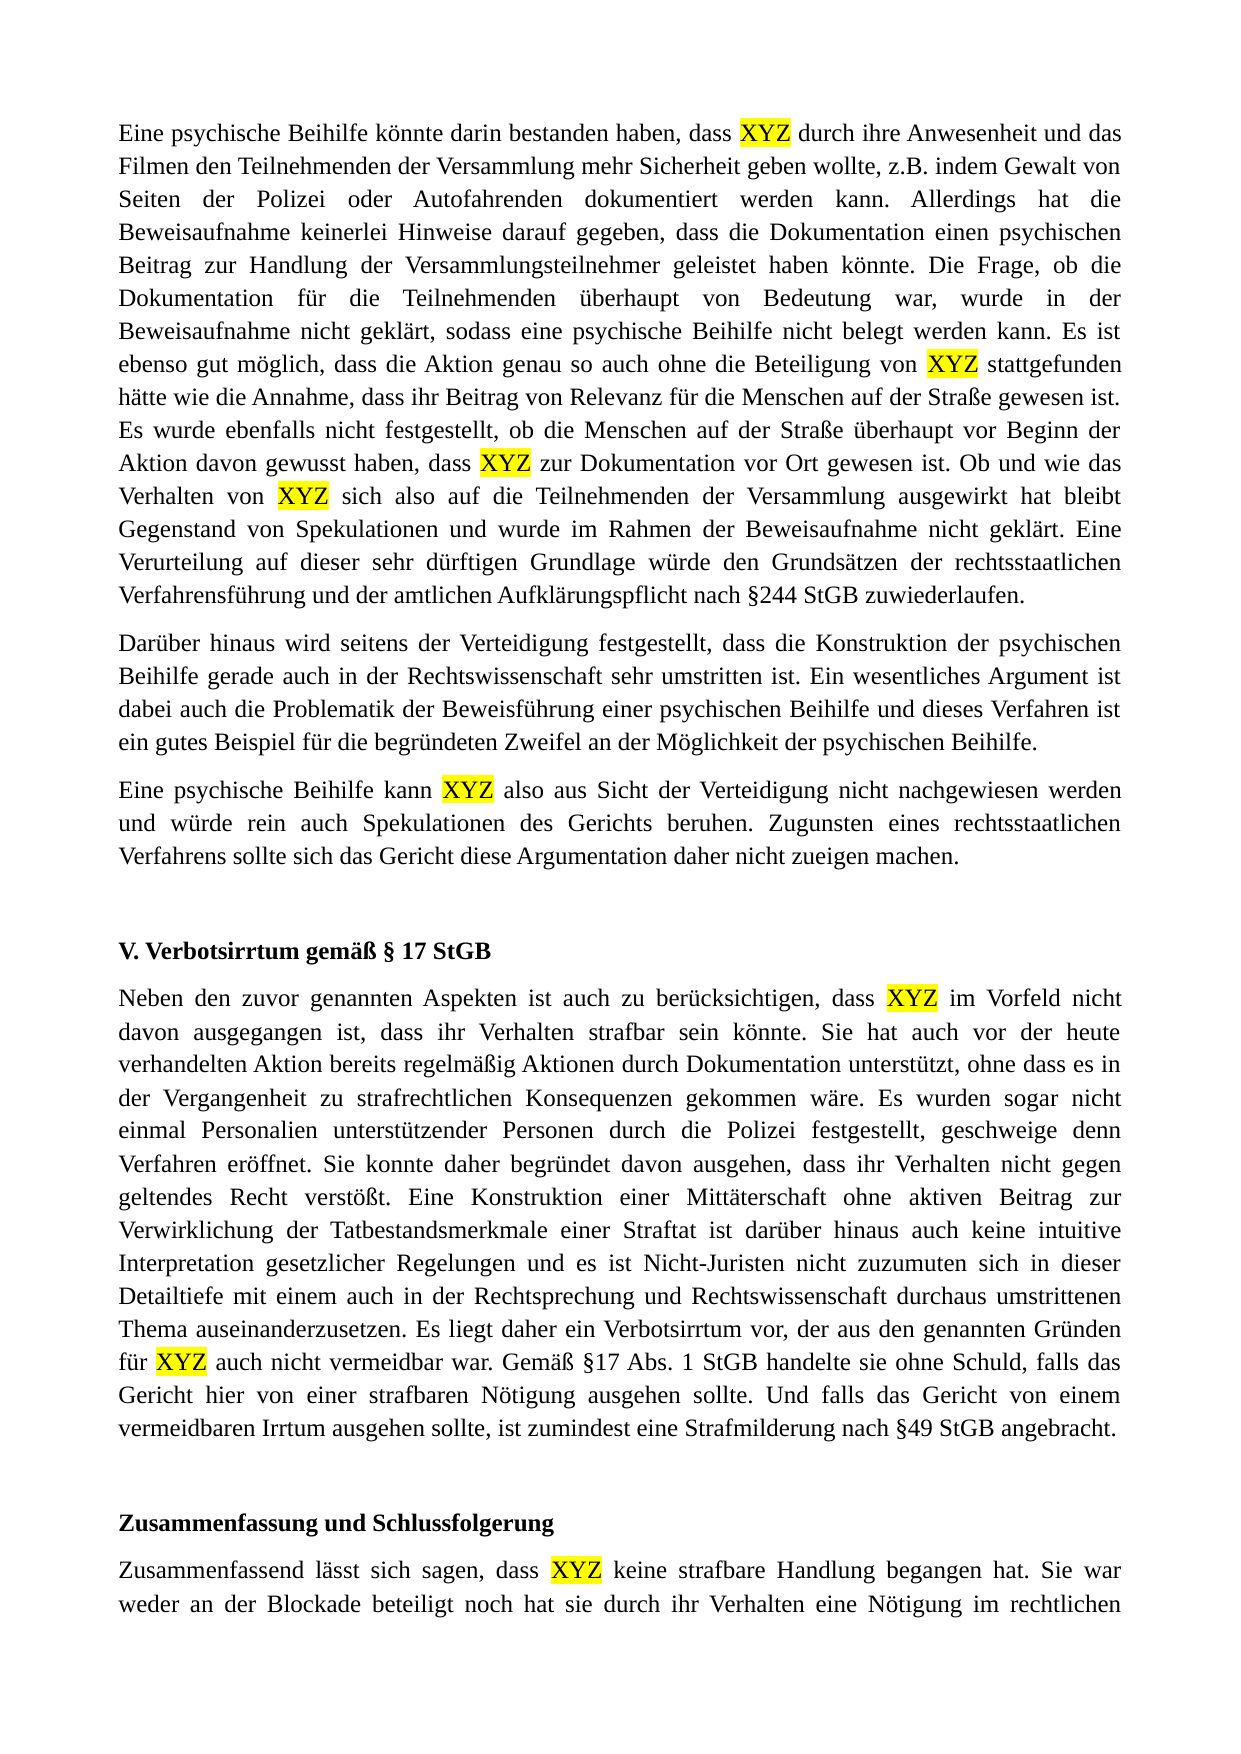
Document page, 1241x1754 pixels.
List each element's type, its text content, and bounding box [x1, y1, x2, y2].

text Neben den zuvor genannten Aspekten ist auch zu berücksichtigen, dass XYZ im Vorfeld nicht davon ausgegangen ist, dass ihr Verhalten strafbar sein könnte. Sie hat auch vor der heute verhandelten Aktion bereits regelmäßig Aktionen durch Dokumentation unterstützt, ohne dass es in der Vergangenheit zu strafrechtlichen Konsequenzen gekommen wäre. Es wurden sogar nicht einmal Personalien unterstützender Personen durch die Polizei festgestellt, geschweige denn Verfahren eröffnet. Sie konnte daher begründet davon ausgehen, dass ihr Verhalten nicht gegen geltendes Recht verstößt. Eine Konstruktion einer Mittäterschaft ohne aktiven Beitrag zur Verwirklichung der Tatbestandsmerkmale einer Straftat ist darüber hinaus auch keine intuitive Interpretation gesetzlicher Regelungen und es ist Nicht-Juristen nicht zuzumuten sich in dieser Detailtiefe mit einem auch in der Rechtsprechung und Rechtswissenschaft durchaus umstrittenen Thema auseinanderzusetzen. Es liegt daher ein Verbotsirrtum vor, der aus den genannten Gründen für XYZ auch nicht vermeidbar war. Gemäß §17 Abs. 1 StGB handelte sie ohne Schuld, falls das Gericht hier von einer strafbaren Nötigung ausgehen sollte. Und falls das Gericht von einem vermeidbaren Irrtum ausgehen sollte, ist zumindest eine Strafmilderung nach §49 StGB angebracht. [118, 983, 1122, 1442]
text Darüber hinaus wird seitens der Verteidigung festgestellt, dass die Konstruktion der psychischen Beihilfe gerade auch in der Rechtswissenschaft sehr umstritten ist. Ein wesentliches Argument ist dabei auch die Problematik der Beweisführung einer psychischen Beihilfe und dieses Verfahren ist ein gutes Beispiel für die begründeten Zweifel an der Möglichkeit der psychischen Beihilfe. [118, 628, 1122, 756]
text Eine psychische Beihilfe könnte darin bestanden haben, dass XYZ durch ihre Anwesenheit und das Filmen den Teilnehmenden der Versammlung mehr Sicherheit geben wollte, z.B. indem Gewalt von Seiten der Polizei oder Autofahrenden dokumentiert werden kann. Allerdings hat die Beweisaufnahme keinerlei Hinweise darauf gegeben, dass die Dokumentation einen psychischen Beitrag zur Handlung der Versammlungsteilnehmer geleistet haben könnte. Die Frage, ob die Dokumentation für die Teilnehmenden überhaupt von Bedeutung war, wurde in der Beweisaufnahme nicht geklärt, sodass eine psychische Beihilfe nicht belegt werden kann. Es ist ebenso gut möglich, dass die Aktion genau so auch ohne die Beteiligung von XYZ stattgefunden hätte wie die Annahme, dass ihr Beitrag von Relevanz für die Menschen auf der Straße gewesen ist. Es wurde ebenfalls nicht festgestellt, ob die Menschen auf der Straße überhaupt vor Beginn der Aktion davon gewusst haben, dass XYZ zur Dokumentation vor Ort gewesen ist. Ob und wie das Verhalten von XYZ sich also auf die Teilnehmenden der Versammlung ausgewirkt hat bleibt Gegenstand von Spekulationen und wurde im Rahmen der Beweisaufnahme nicht geklärt. Eine Verurteilung auf dieser sehr dürftigen Grundlage würde den Grundsätzen der rechtsstaatlichen Verfahrensführung und der amtlichen Aufklärungspflicht nach §244 StGB zuwiederlaufen. [118, 118, 1122, 609]
text V. Verbotsirrtum gemäß § 17 StGB [118, 936, 1122, 965]
text Zusammenfassung und Schlussfolgerung [118, 1508, 1122, 1537]
text Eine psychische Beihilfe kann XYZ also aus Sicht der Verteidigung nicht nachgewiesen werden und würde rein auch Spekulationen des Gerichts beruhen. Zugunsten eines rechtsstaatlichen Verfahrens sollte sich das Gericht diese Argumentation daher nicht zueigen machen. [118, 775, 1122, 869]
text Zusammenfassend lässt sich sagen, dass XYZ keine strafbare Handlung begangen hat. Sie war weder an der Blockade beteiligt noch hat sie durch ihr Verhalten eine Nötigung im rechtlichen [118, 1556, 1122, 1617]
